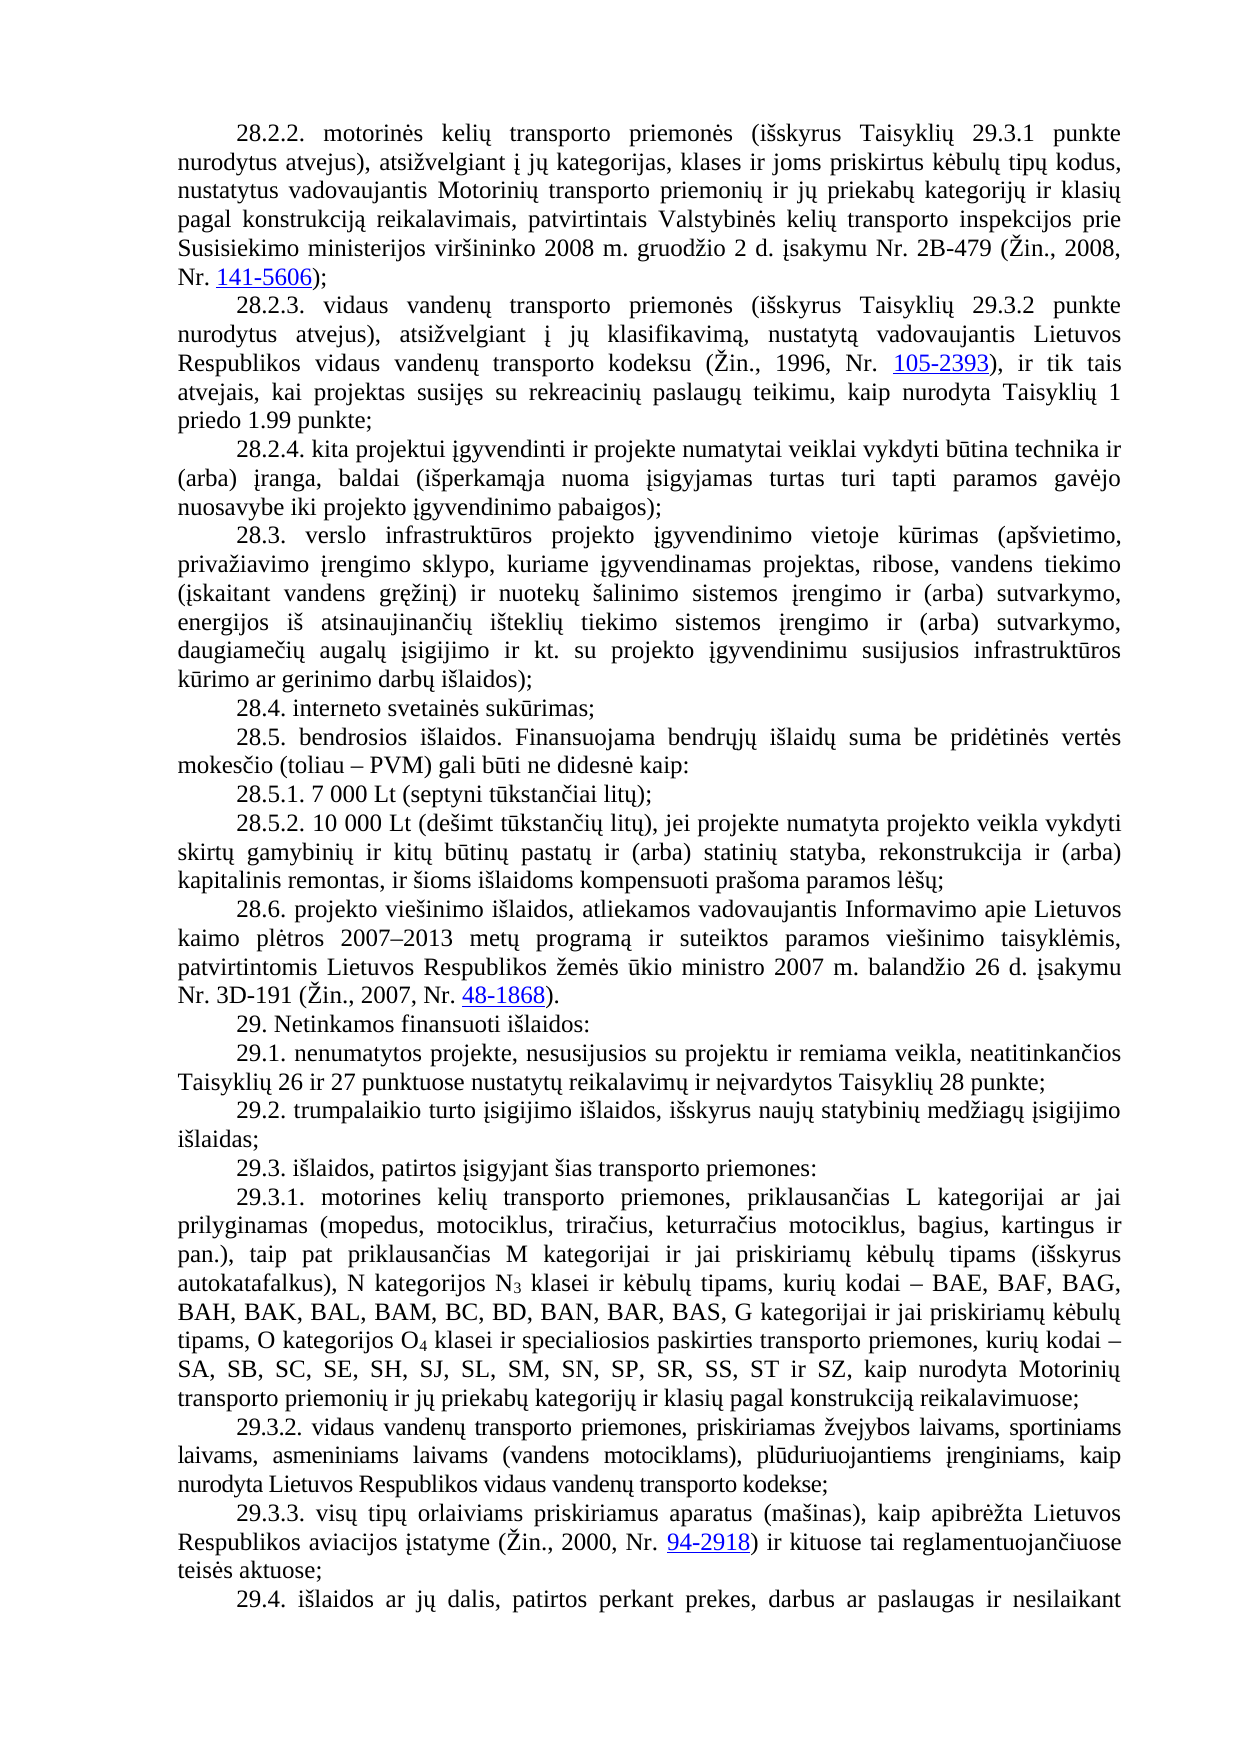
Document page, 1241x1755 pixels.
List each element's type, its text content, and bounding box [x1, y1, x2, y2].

text 28.3. verslo infrastruktūros projekto įgyvendinimo vietoje kūrimas (apšvietimo, privažiavimo įrengimo sklypo, kuriame įgyvendinamas projektas, ribose, vandens tiekimo (įskaitant vandens gręžinį) ir nuotekų šalinimo sistemos įrengimo ir (arba) sutvarkymo, energijos iš atsinaujinančių išteklių tiekimo sistemos įrengimo ir (arba) sutvarkymo, daugiamečių augalų įsigijimo ir kt. su projekto įgyvendinimu susijusios infrastruktūros kūrimo ar gerinimo darbų išlaidos); [177, 521, 1122, 693]
text 29.3. išlaidos, patirtos įsigyjant šias transporto priemones: [177, 1153, 1122, 1182]
text 29.2. trumpalaikio turto įsigijimo išlaidos, išskyrus naujų statybinių medžiagų įsigijimo išlaidas; [177, 1096, 1122, 1153]
text 28.2.2. motorinės kelių transporto priemonės (išskyrus Taisyklių 29.3.1 punkte nurodytus atvejus), atsižvelgiant į jų kategorijas, klases ir joms priskirtus kėbulų tipų kodus, nustatytus vadovaujantis Motorinių transporto priemonių ir jų priekabų kategorijų ir klasių pagal konstrukciją reikalavimais, patvirtintais Valstybinės kelių transporto inspekcijos prie Susisiekimo ministerijos viršininko 2008 m. gruodžio 2 d. įsakymu Nr. 2B-479 (Žin., 2008, Nr. 141-5606); [177, 118, 1122, 291]
text 29.3.1. motorines kelių transporto priemones, priklausančias L kategorijai ar jai prilyginamas (mopedus, motociklus, triračius, keturračius motociklus, bagius, kartingus ir pan.), taip pat priklausančias M kategorijai ir jai priskiriamų kėbulų tipams (išskyrus autokatafalkus), N kategorijos N3 klasei ir kėbulų tipams, kurių kodai – BAE, BAF, BAG, BAH, BAK, BAL, BAM, BC, BD, BAN, BAR, BAS, G kategorijai ir jai priskiriamų kėbulų tipams, O kategorijos O4 klasei ir specialiosios paskirties transporto priemones, kurių kodai – SA, SB, SC, SE, SH, SJ, SL, SM, SN, SP, SR, SS, ST ir SZ, kaip nurodyta Motorinių transporto priemonių ir jų priekabų kategorijų ir klasių pagal konstrukciją reikalavimuose; [177, 1182, 1122, 1412]
text 28.5.2. 10 000 Lt (dešimt tūkstančių litų), jei projekte numatyta projekto veikla vykdyti skirtų gamybinių ir kitų būtinų pastatų ir (arba) statinių statyba, rekonstrukcija ir (arba) kapitalinis remontas, ir šioms išlaidoms kompensuoti prašoma paramos lėšų; [177, 808, 1122, 894]
text 28.5. bendrosios išlaidos. Finansuojama bendrųjų išlaidų suma be pridėtinės vertės mokesčio (toliau – PVM) gali būti ne didesnė kaip: [177, 722, 1122, 779]
text 28.2.4. kita projektui įgyvendinti ir projekte numatytai veiklai vykdyti būtina technika ir (arba) įranga, baldai (išperkamąja nuoma įsigyjamas turtas turi tapti paramos gavėjo nuosavybe iki projekto įgyvendinimo pabaigos); [177, 434, 1122, 521]
text 28.6. projekto viešinimo išlaidos, atliekamos vadovaujantis Informavimo apie Lietuvos kaimo plėtros 2007–2013 metų programą ir suteiktos paramos viešinimo taisyklėmis, patvirtintomis Lietuvos Respublikos žemės ūkio ministro 2007 m. balandžio 26 d. įsakymu Nr. 3D-191 (Žin., 2007, Nr. 48-1868). [177, 894, 1122, 1009]
text 28.2.3. vidaus vandenų transporto priemonės (išskyrus Taisyklių 29.3.2 punkte nurodytus atvejus), atsižvelgiant į jų klasifikavimą, nustatytą vadovaujantis Lietuvos Respublikos vidaus vandenų transporto kodeksu (Žin., 1996, Nr. 105-2393), ir tik tais atvejais, kai projektas susijęs su rekreacinių paslaugų teikimu, kaip nurodyta Taisyklių 1 priedo 1.99 punkte; [177, 291, 1122, 434]
text 29.3.2. vidaus vandenų transporto priemones, priskiriamas žvejybos laivams, sportiniams laivams, asmeniniams laivams (vandens motociklams), plūduriuojantiems įrenginiams, kaip nurodyta Lietuvos Respublikos vidaus vandenų transporto kodekse; [177, 1412, 1122, 1498]
text 29. Netinkamos finansuoti išlaidos: [177, 1009, 1122, 1038]
text 29.3.3. visų tipų orlaiviams priskiriamus aparatus (mašinas), kaip apibrėžta Lietuvos Respublikos aviacijos įstatyme (Žin., 2000, Nr. 94-2918) ir kituose tai reglamentuojančiuose teisės aktuose; [177, 1498, 1122, 1584]
text 28.4. interneto svetainės sukūrimas; [177, 693, 1122, 722]
text 29.1. nenumatytos projekte, nesusijusios su projektu ir remiama veikla, neatitinkančios Taisyklių 26 ir 27 punktuose nustatytų reikalavimų ir neįvardytos Taisyklių 28 punkte; [177, 1038, 1122, 1096]
text 29.4. išlaidos ar jų dalis, patirtos perkant prekes, darbus ar paslaugas ir nesilaikant [177, 1584, 1122, 1613]
text 28.5.1. 7 000 Lt (septyni tūkstančiai litų); [177, 779, 1122, 808]
